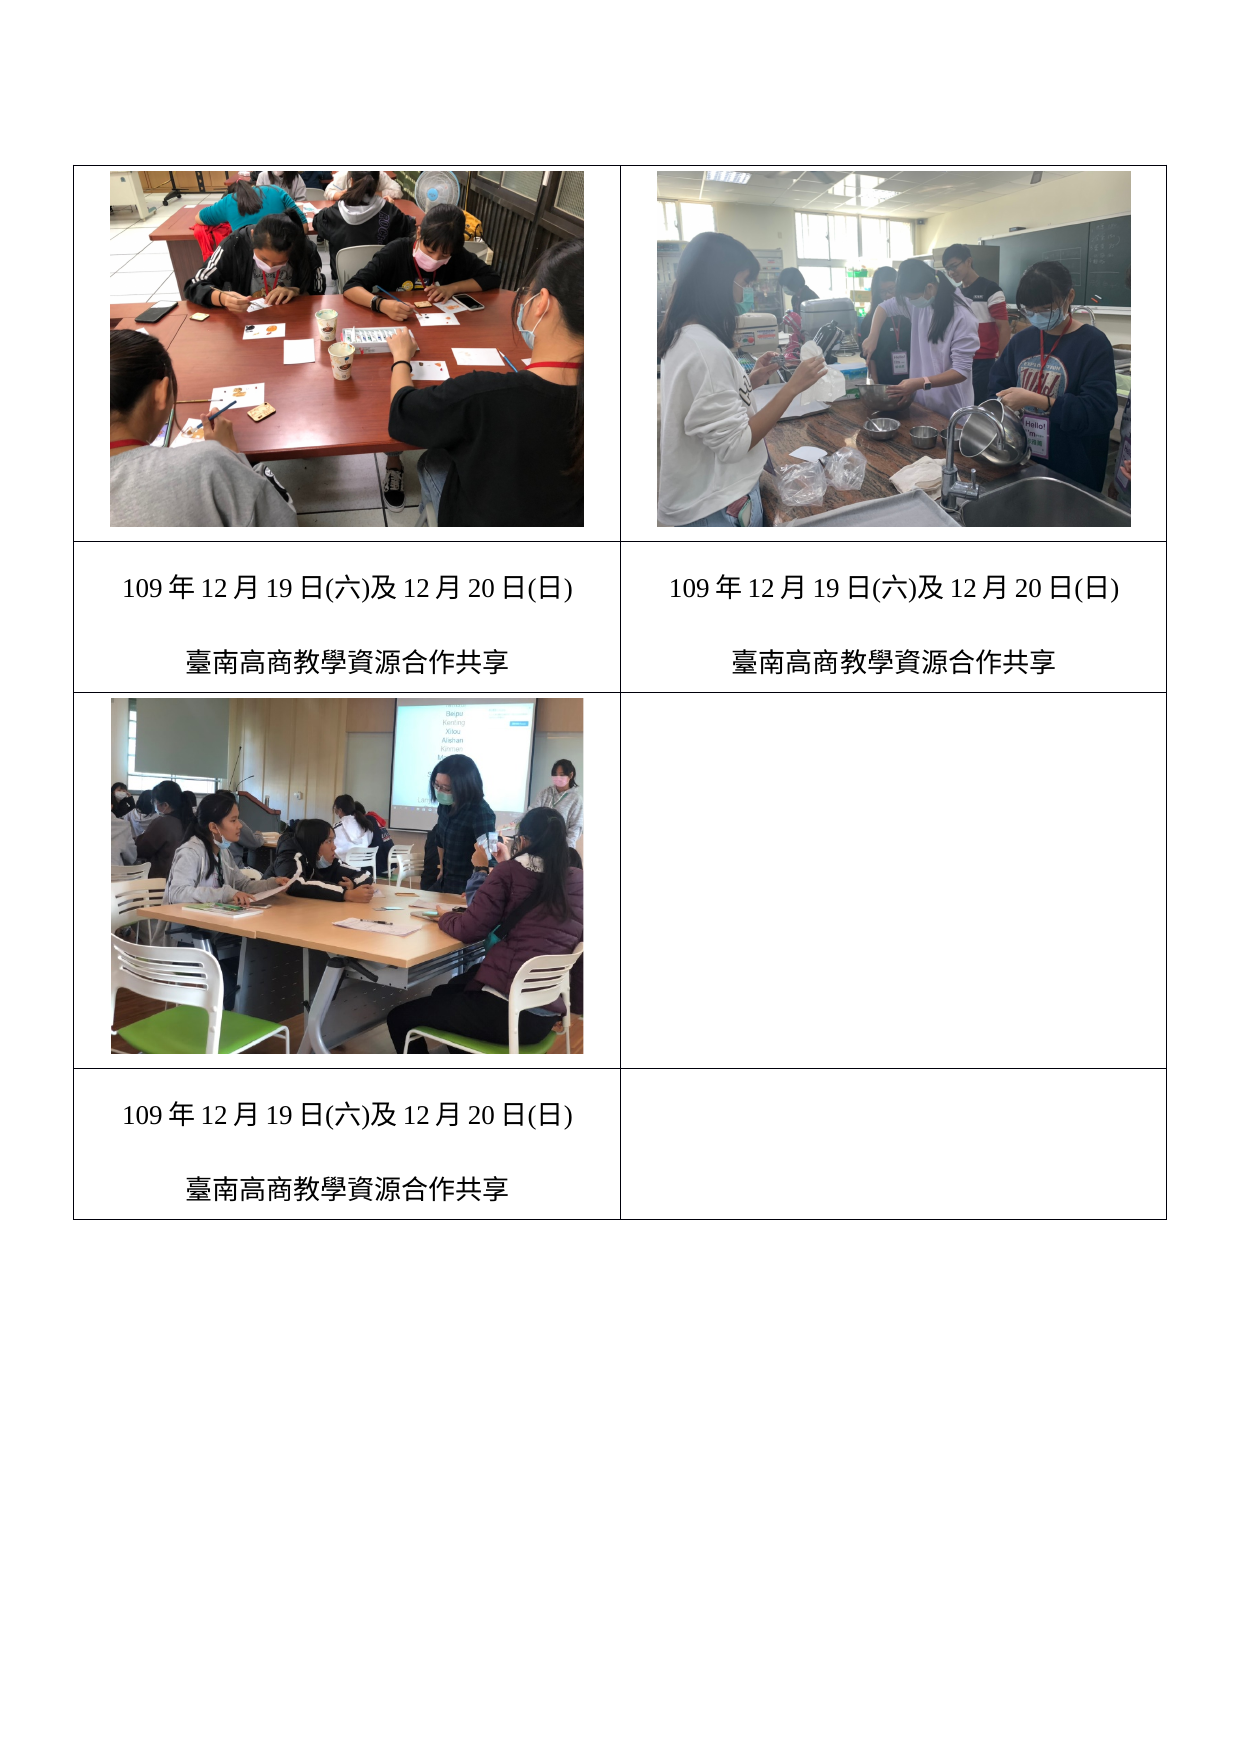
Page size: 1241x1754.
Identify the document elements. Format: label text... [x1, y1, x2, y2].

table_cell [621, 166, 1166, 541]
table_cell 109年12月19日(六)及12月20日(日) 臺南高商教學資源合作共享 [74, 1069, 620, 1219]
picture [110, 171, 584, 527]
table_cell [621, 693, 1166, 1068]
table_cell 109年12月19日(六)及12月20日(日) 臺南高商教學資源合作共享 [621, 542, 1166, 692]
table_cell 109年12月19日(六)及12月20日(日) 臺南高商教學資源合作共享 [74, 542, 620, 692]
picture [111, 698, 584, 1054]
table_cell [74, 693, 620, 1068]
table_cell [621, 1069, 1166, 1219]
table_cell [74, 166, 620, 541]
picture [657, 171, 1131, 527]
